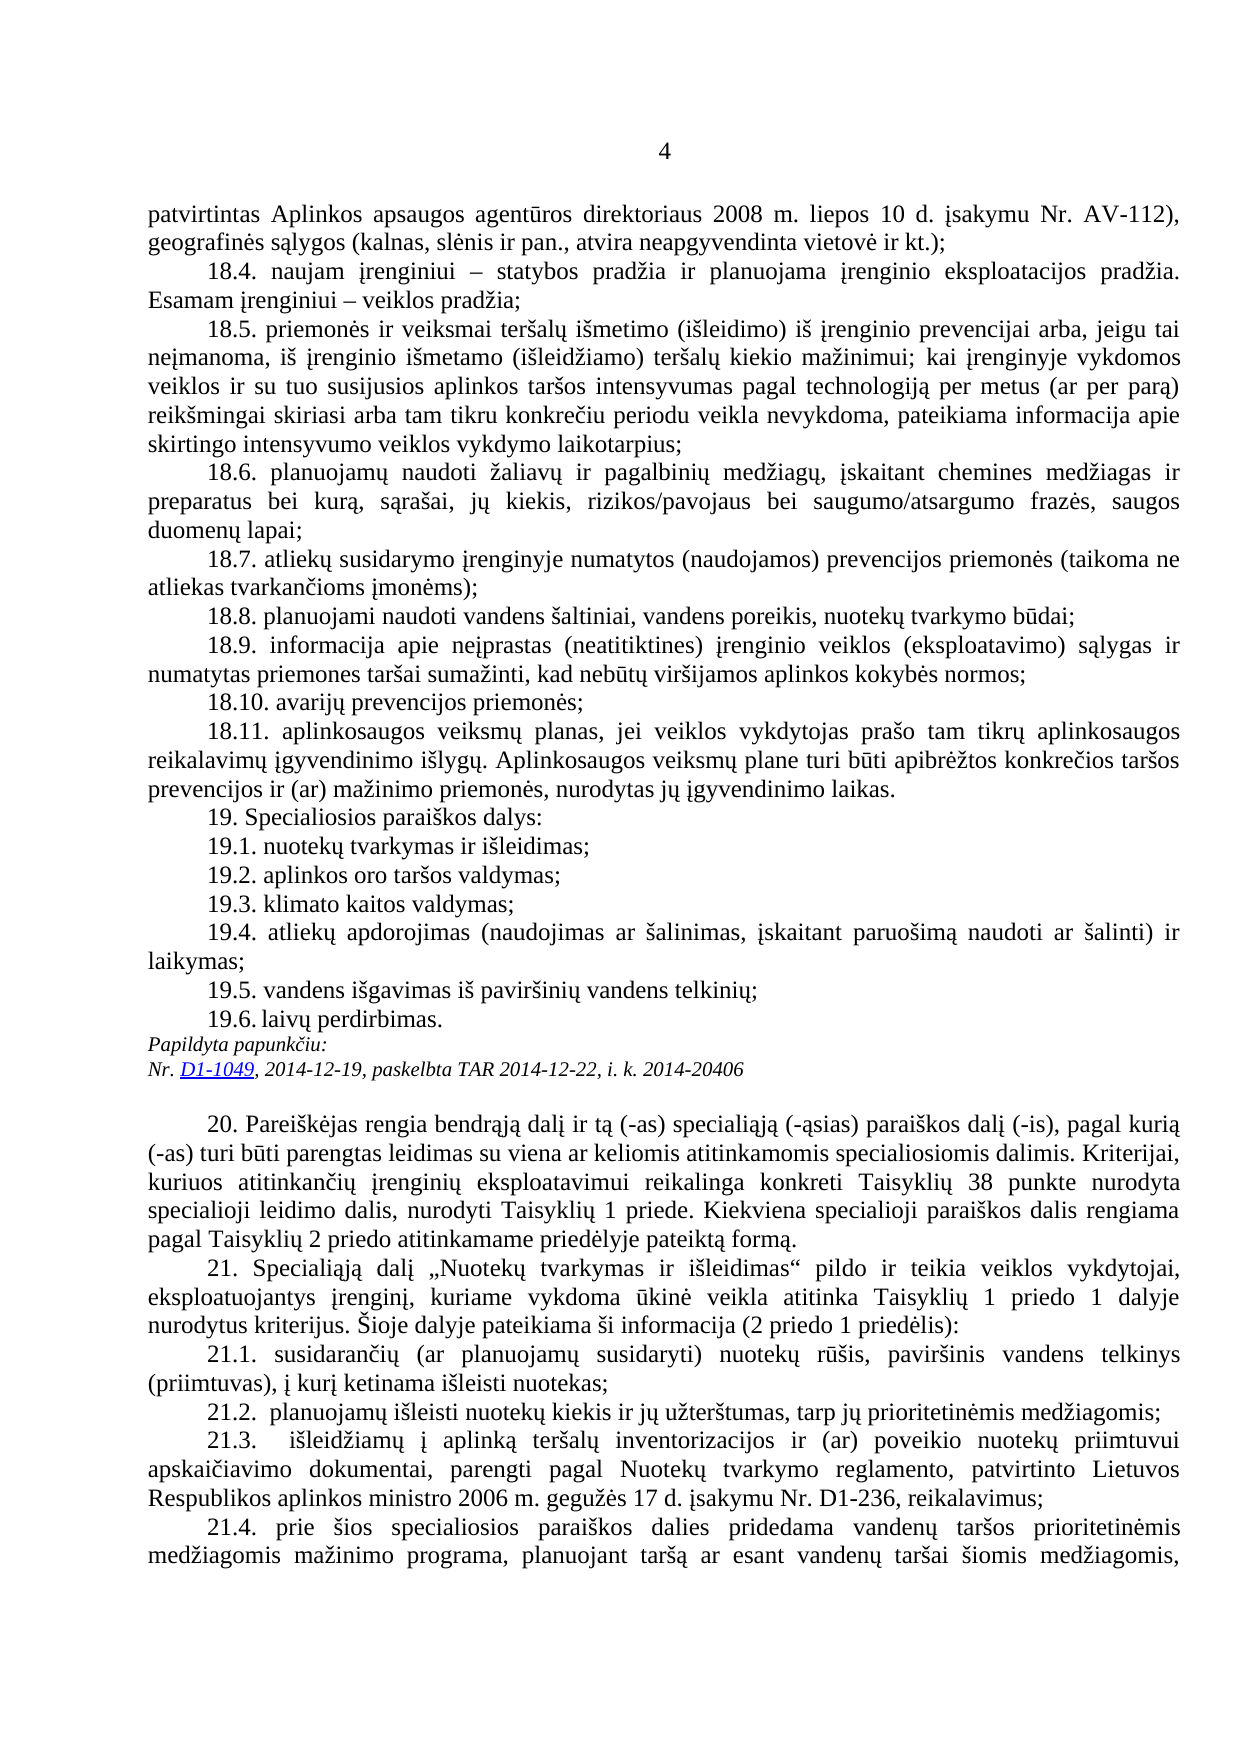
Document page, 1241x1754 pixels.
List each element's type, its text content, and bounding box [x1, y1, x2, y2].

text 19.3. klimato kaitos valdymas; [148, 889, 1181, 917]
text 18.7. atliekų susidarymo įrenginyje numatytos (naudojamos) prevencijos priemonės (taikoma ne atliekas tvarkančioms įmonėms); [148, 544, 1181, 601]
text 19.5. vandens išgavimas iš paviršinių vandens telkinių; [148, 975, 1181, 1004]
text patvirtintas Aplinkos apsaugos agentūros direktoriaus 2008 m. liepos 10 d. įsakymu Nr. AV-112), geografinės sąlygos (kalnas, slėnis ir pan., atvira neapgyvendinta vietovė ir kt.); [148, 199, 1181, 256]
text 18.11. aplinkosaugos veiksmų planas, jei veiklos vykdytojas prašo tam tikrų aplinkosaugos reikalavimų įgyvendinimo išlygų. Aplinkosaugos veiksmų plane turi būti apibrėžtos konkrečios taršos prevencijos ir (ar) mažinimo priemonės, nurodytas jų įgyvendinimo laikas. [148, 716, 1181, 802]
text 18.8. planuojami naudoti vandens šaltiniai, vandens poreikis, nuotekų tvarkymo būdai; [148, 601, 1181, 630]
text Nr. D1-1049, 2014-12-19, paskelbta TAR 2014-12-22, i. k. 2014-20406 [148, 1056, 1181, 1081]
text 20. Pareiškėjas rengia bendrąją dalį ir tą (-as) specialiąją (-ąsias) paraiškos dalį (-is), pagal kurią (-as) turi būti parengtas leidimas su viena ar keliomis atitinkamomis specialiosiomis dalimis. Kriterijai, kuriuos atitinkančių įrenginių eksploatavimui reikalinga konkreti Taisyklių 38 punkte nurodyta specialioji leidimo dalis, nurodyti Taisyklių 1 priede. Kiekviena specialioji paraiškos dalis rengiama pagal Taisyklių 2 priedo atitinkamame priedėlyje pateiktą formą. [148, 1109, 1181, 1253]
text 21.4. prie šios specialiosios paraiškos dalies pridedama vandenų taršos prioritetinėmis medžiagomis mažinimo programa, planuojant taršą ar esant vandenų taršai šiomis medžiagomis, [148, 1512, 1181, 1569]
text 19.4. atliekų apdorojimas (naudojimas ar šalinimas, įskaitant paruošimą naudoti ar šalinti) ir laikymas; [148, 917, 1181, 975]
text 18.6. planuojamų naudoti žaliavų ir pagalbinių medžiagų, įskaitant chemines medžiagas ir preparatus bei kurą, sąrašai, jų kiekis, rizikos/pavojaus bei saugumo/atsargumo frazės, saugos duomenų lapai; [148, 457, 1181, 544]
text 19.6. laivų perdirbimas. [148, 1004, 1181, 1032]
text 18.5. priemonės ir veiksmai teršalų išmetimo (išleidimo) iš įrenginio prevencijai arba, jeigu tai neįmanoma, iš įrenginio išmetamo (išleidžiamo) teršalų kiekio mažinimui; kai įrenginyje vykdomos veiklos ir su tuo susijusios aplinkos taršos intensyvumas pagal technologiją per metus (ar per parą) reikšmingai skiriasi arba tam tikru konkrečiu periodu veikla nevykdoma, pateikiama informacija apie skirtingo intensyvumo veiklos vykdymo laikotarpius; [148, 314, 1181, 457]
text 18.4. naujam įrenginiui – statybos pradžia ir planuojama įrenginio eksploatacijos pradžia. Esamam įrenginiui – veiklos pradžia; [148, 256, 1181, 314]
text 19. Specialiosios paraiškos dalys: [148, 802, 1181, 831]
text 19.1. nuotekų tvarkymas ir išleidimas; [148, 831, 1181, 860]
text 21. Specialiąją dalį „Nuotekų tvarkymas ir išleidimas“ pildo ir teikia veiklos vykdytojai, eksploatuojantys įrenginį, kuriame vykdoma ūkinė veikla atitinka Taisyklių 1 priedo 1 dalyje nurodytus kriterijus. Šioje dalyje pateikiama ši informacija (2 priedo 1 priedėlis): [148, 1253, 1181, 1339]
text 21.1. susidarančių (ar planuojamų susidaryti) nuotekų rūšis, paviršinis vandens telkinys (priimtuvas), į kurį ketinama išleisti nuotekas; [148, 1339, 1181, 1397]
text 21.2. planuojamų išleisti nuotekų kiekis ir jų užterštumas, tarp jų prioritetinėmis medžiagomis; [148, 1397, 1181, 1426]
text 21.3. išleidžiamų į aplinką teršalų inventorizacijos ir (ar) poveikio nuotekų priimtuvui apskaičiavimo dokumentai, parengti pagal Nuotekų tvarkymo reglamento, patvirtinto Lietuvos Respublikos aplinkos ministro 2006 m. gegužės 17 d. įsakymu Nr. D1-236, reikalavimus; [148, 1426, 1181, 1512]
text 18.9. informacija apie neįprastas (neatitiktines) įrenginio veiklos (eksploatavimo) sąlygas ir numatytas priemones taršai sumažinti, kad nebūtų viršijamos aplinkos kokybės normos; [148, 630, 1181, 687]
text 19.2. aplinkos oro taršos valdymas; [148, 860, 1181, 889]
text 18.10. avarijų prevencijos priemonės; [148, 687, 1181, 716]
text Papildyta papunkčiu: [148, 1032, 1181, 1056]
